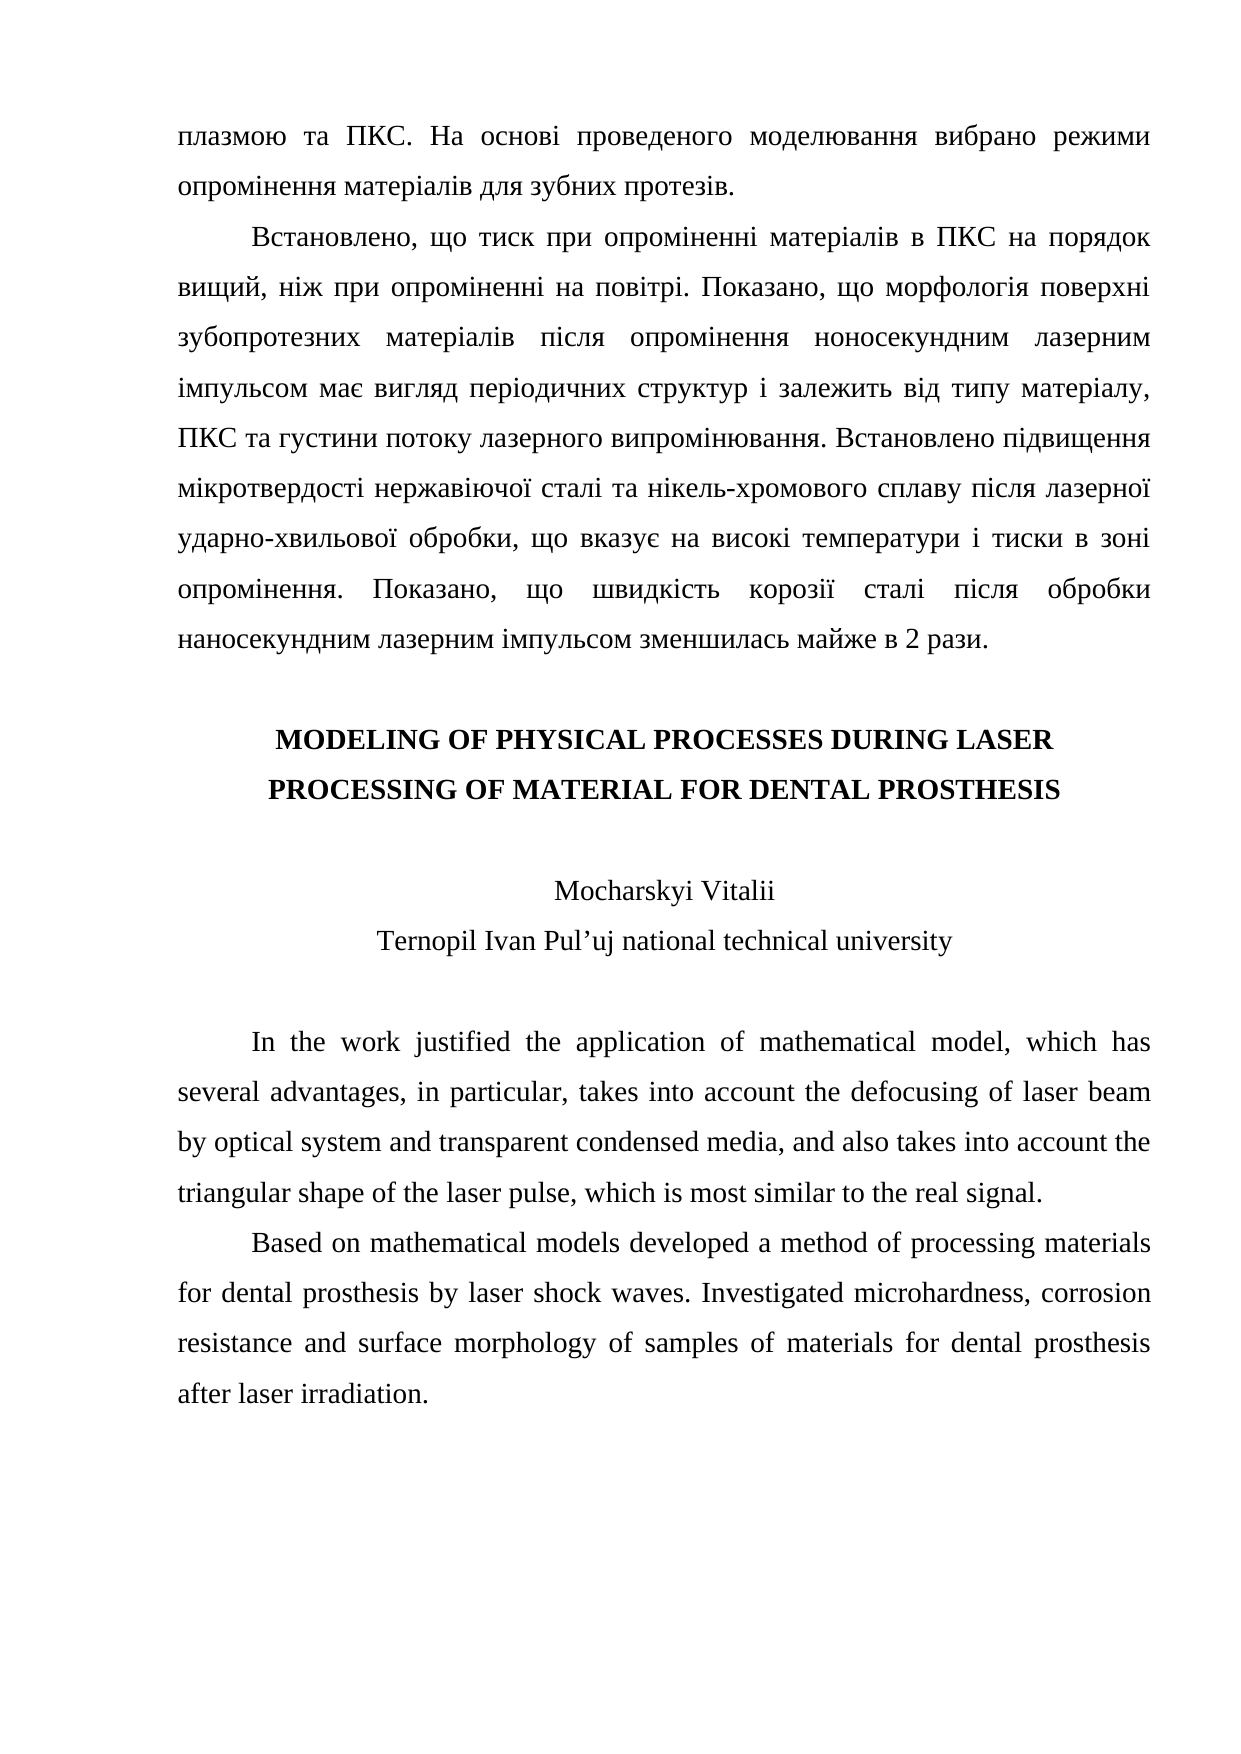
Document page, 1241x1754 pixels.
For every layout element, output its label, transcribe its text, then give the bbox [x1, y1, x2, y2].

text Встановлено, що тиск при опроміненні матеріалів в ПКС на порядок вищий, ніж при опроміненні на повітрі. Показано, що морфологія поверхні зубопротезних матеріалів після опромінення ноносекундним лазерним імпульсом має вигляд періодичних структур і залежить від типу матеріалу, ПКС та густини потоку лазерного випромінювання. Встановлено підвищення мікротвердості нержавіючої сталі та нікель-хромового сплаву після лазерної ударно-хвильової обробки, що вказує на високі температури і тиски в зоні опромінення. Показано, що швидкість корозії сталі після обробки наносекундним лазерним імпульсом зменшилась майже в 2 рази. [177, 219, 1152, 655]
text Ternopil Ivan Pul’uj national technical university [177, 923, 1152, 957]
text Based on mathematical models developed a method of processing materials for dental prosthesis by laser shock waves. Investigated microhardness, corrosion resistance and surface morphology of samples of materials for dental prosthesis after laser irradiation. [177, 1225, 1152, 1409]
text MODELING OF PHYSICAL PROCESSES DURING LASER PROCESSING OF MATERIAL FOR DENTAL PROSTHESIS [177, 722, 1152, 806]
text плазмою та ПКС. На основі проведеного моделювання вибрано режими опромінення матеріалів для зубних протезів. [177, 118, 1152, 202]
text Mocharskyi Vitalii [177, 873, 1152, 906]
text In the work justified the application of mathematical model, which has several advantages, in particular, takes into account the defocusing of laser beam by optical system and transparent condensed media, and also takes into account the triangular shape of the laser pulse, which is most similar to the real signal. [177, 1024, 1152, 1208]
